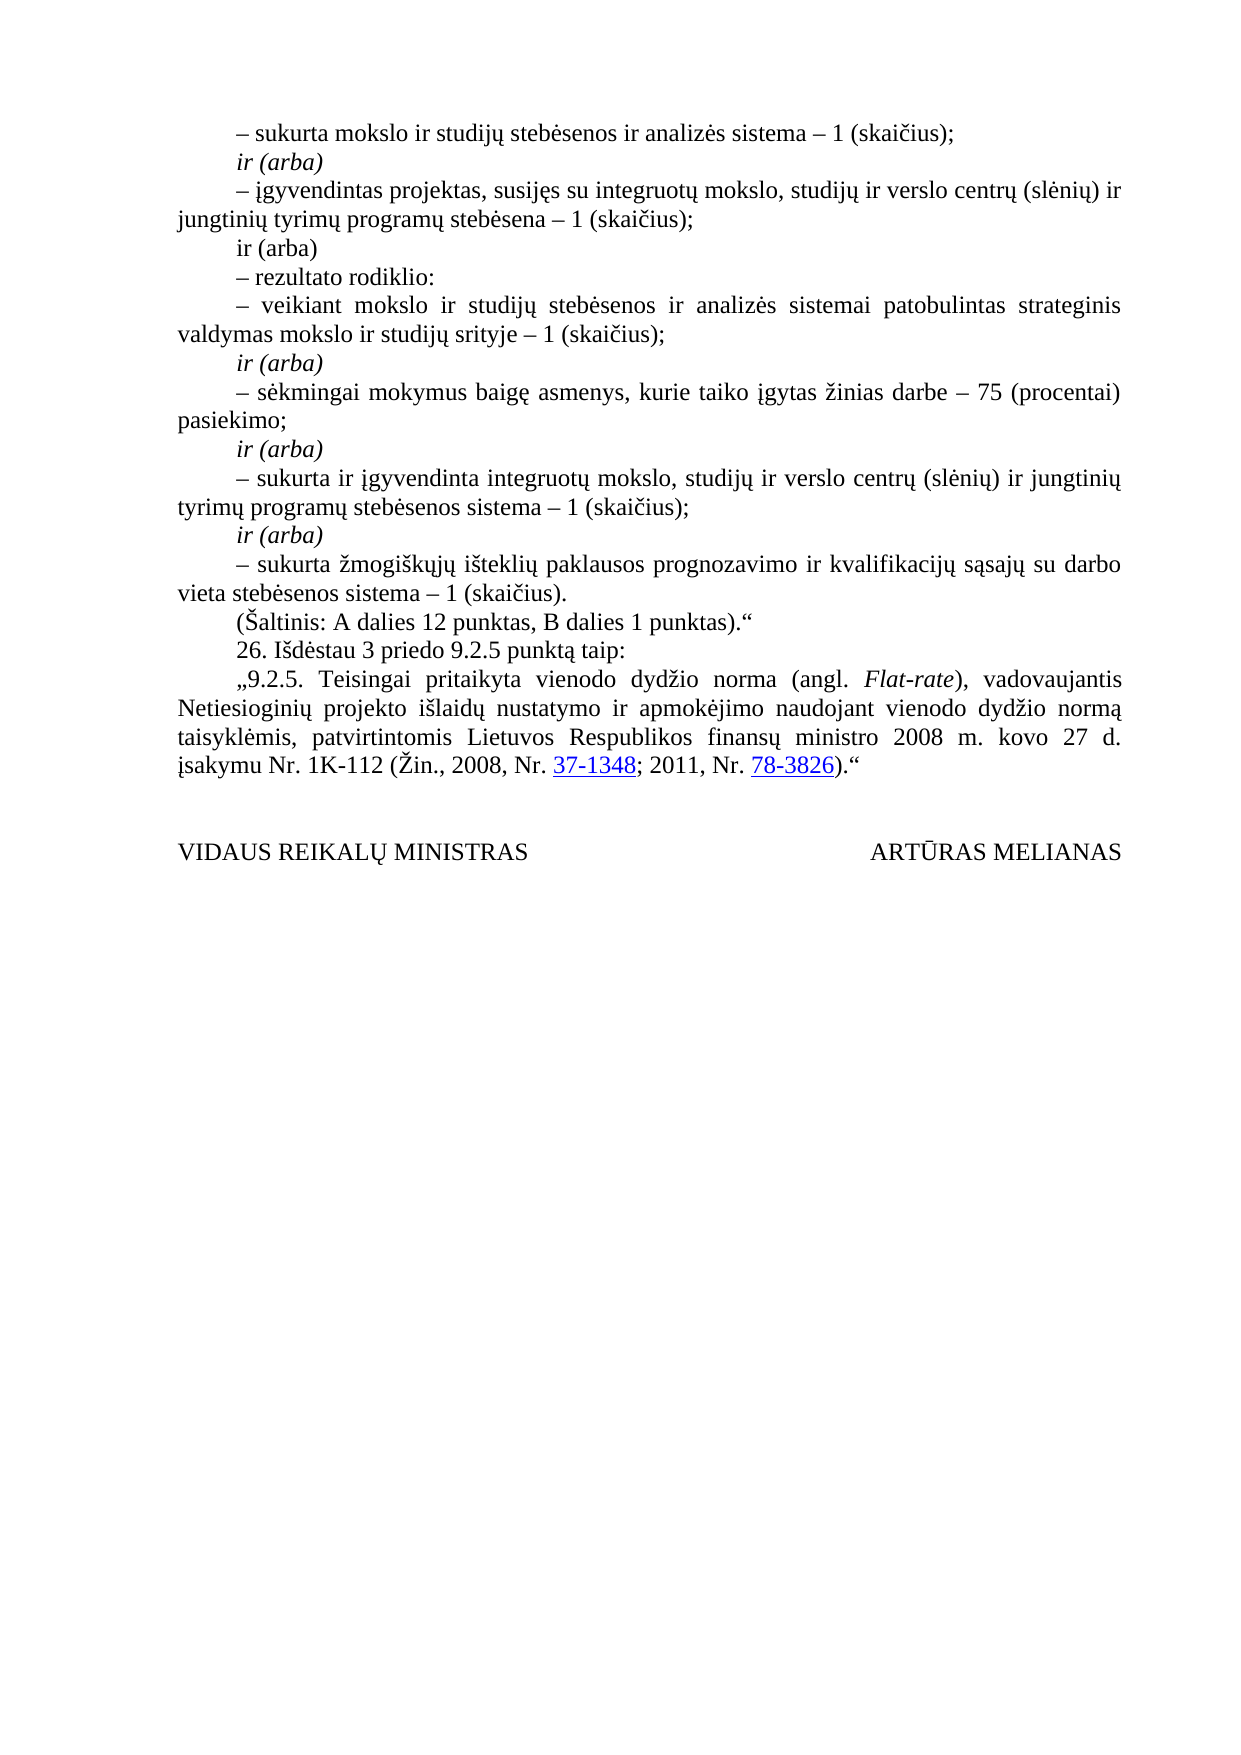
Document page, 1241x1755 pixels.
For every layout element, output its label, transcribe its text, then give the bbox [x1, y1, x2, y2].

text – sukurta ir įgyvendinta integruotų mokslo, studijų ir verslo centrų (slėnių) ir jungtinių tyrimų programų stebėsenos sistema – 1 (skaičius); [177, 463, 1122, 521]
text „9.2.5. Teisingai pritaikyta vienodo dydžio norma (angl. Flat-rate), vadovaujantis Netiesioginių projekto išlaidų nustatymo ir apmokėjimo naudojant vienodo dydžio normą taisyklėmis, patvirtintomis Lietuvos Respublikos finansų ministro 2008 m. kovo 27 d. įsakymu Nr. 1K-112 (Žin., 2008, Nr. 37-1348; 2011, Nr. 78-3826).“ [177, 664, 1122, 779]
text – veikiant mokslo ir studijų stebėsenos ir analizės sistemai patobulintas strateginis valdymas mokslo ir studijų srityje – 1 (skaičius); [177, 291, 1122, 348]
text (Šaltinis: A dalies 12 punktas, B dalies 1 punktas).“ [177, 607, 1122, 636]
text 26. Išdėstau 3 priedo 9.2.5 punktą taip: [177, 636, 1122, 664]
text ir (arba) [177, 147, 1122, 176]
text ir (arba) [177, 233, 1122, 262]
text ir (arba) [177, 521, 1122, 549]
text – rezultato rodiklio: [177, 262, 1122, 291]
text ir (arba) [177, 434, 1122, 463]
text – sukurta mokslo ir studijų stebėsenos ir analizės sistema – 1 (skaičius); [177, 118, 1122, 147]
text – sukurta žmogiškųjų išteklių paklausos prognozavimo ir kvalifikacijų sąsajų su darbo vieta stebėsenos sistema – 1 (skaičius). [177, 549, 1122, 607]
text Vidaus reikalų ministras Artūras Melianas [177, 837, 1122, 866]
text – sėkmingai mokymus baigę asmenys, kurie taiko įgytas žinias darbe – 75 (procentai) pasiekimo; [177, 377, 1122, 434]
text ir (arba) [177, 348, 1122, 377]
text – įgyvendintas projektas, susijęs su integruotų mokslo, studijų ir verslo centrų (slėnių) ir jungtinių tyrimų programų stebėsena – 1 (skaičius); [177, 176, 1122, 233]
